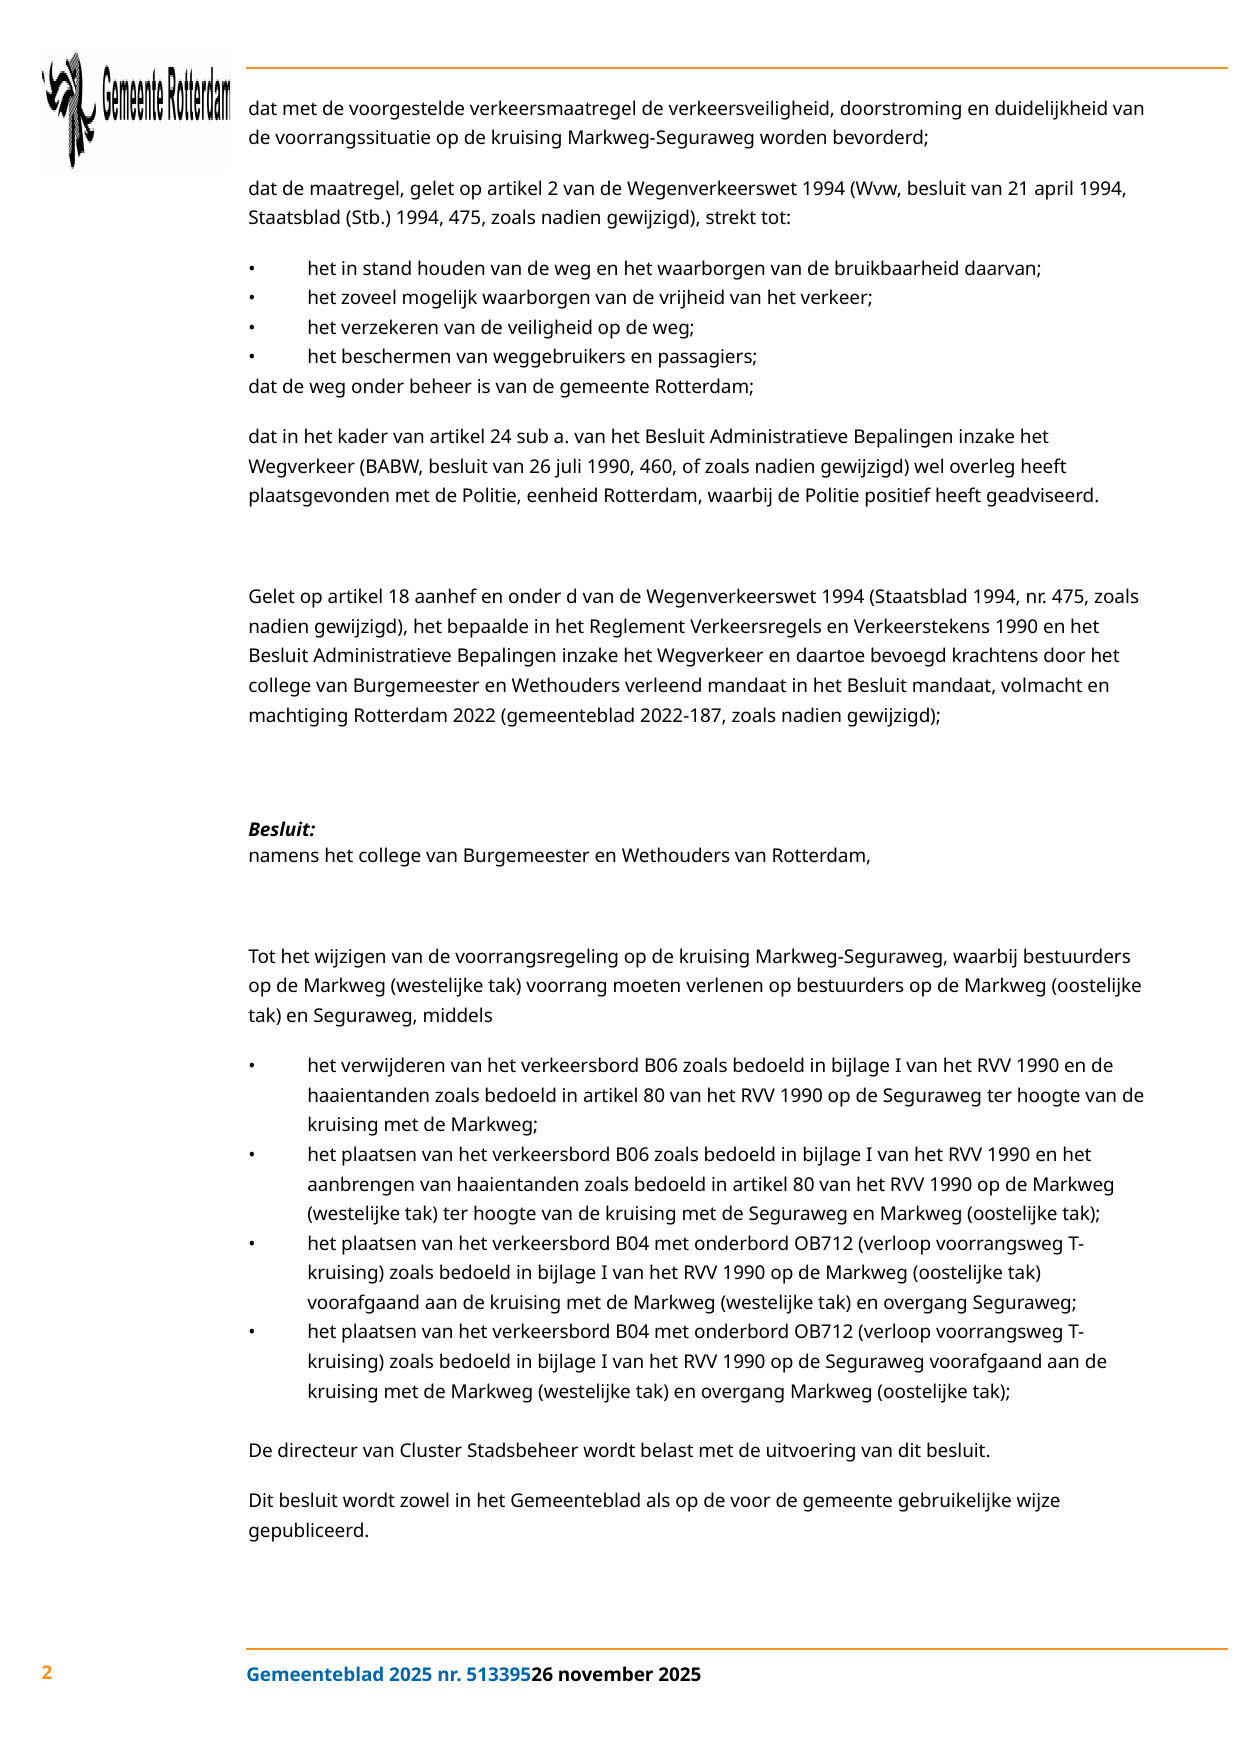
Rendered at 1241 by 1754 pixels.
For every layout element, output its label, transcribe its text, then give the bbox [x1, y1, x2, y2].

list het plaatsen van het verkeersbord B06 zoals bedoeld in bijlage I van het RVV 1990 en het aanbrengen van haaientanden zoals bedoeld in artikel 80 van het RVV 1990 op de Markweg (westelijke tak) ter hoogte van de kruising met de Seguraweg en Markweg (oostelijke tak); [248, 1141, 1152, 1226]
text Besluit: [248, 816, 1152, 842]
text dat met de voorgestelde verkeersmaatregel de verkeersveiligheid, doorstroming en duidelijkheid van de voorrangssituatie op de kruising Markweg-Seguraweg worden bevorderd; [248, 95, 1152, 150]
text dat in het kader van artikel 24 sub a. van het Besluit Administratieve Bepalingen inzake het Wegverkeer (BABW, besluit van 26 juli 1990, 460, of zoals nadien gewijzigd) wel overleg heeft plaatsgevonden met de Politie, eenheid Rotterdam, waarbij de Politie positief heeft geadviseerd. [248, 423, 1152, 508]
list het zoveel mogelijk waarborgen van de vrijheid van het verkeer; [248, 284, 1152, 310]
text namens het college van Burgemeester en Wethouders van Rotterdam, [248, 842, 1152, 868]
picture [41, 47, 231, 172]
list het plaatsen van het verkeersbord B04 met onderbord OB712 (verloop voorrangsweg T-kruising) zoals bedoeld in bijlage I van het RVV 1990 op de Seguraweg voorafgaand aan de kruising met de Markweg (westelijke tak) en overgang Markweg (oostelijke tak); [248, 1319, 1152, 1403]
text Gelet op artikel 18 aanhef en onder d van de Wegenverkeerswet 1994 (Staatsblad 1994, nr. 475, zoals nadien gewijzigd), het bepaalde in het Reglement Verkeersregels en Verkeerstekens 1990 en het Besluit Administratieve Bepalingen inzake het Wegverkeer en daartoe bevoegd krachtens door het college van Burgemeester en Wethouders verleend mandaat in het Besluit mandaat, volmacht en machtiging Rotterdam 2022 (gemeenteblad 2022-187, zoals nadien gewijzigd); [248, 583, 1152, 728]
text De directeur van Cluster Stadsbeheer wordt belast met de uitvoering van dit besluit. [248, 1437, 1152, 1463]
text Tot het wijzigen van de voorrangsregeling op de kruising Markweg-Seguraweg, waarbij bestuurders op de Markweg (westelijke tak) voorrang moeten verlenen op bestuurders op de Markweg (oostelijke tak) en Seguraweg, middels [248, 943, 1152, 1028]
text dat de maatregel, gelet op artikel 2 van de Wegenverkeerswet 1994 (Wvw, besluit van 21 april 1994, Staatsblad (Stb.) 1994, 475, zoals nadien gewijzigd), strekt tot: [248, 175, 1152, 230]
list het in stand houden van de weg en het waarborgen van de bruikbaarheid daarvan; [248, 255, 1152, 281]
list het plaatsen van het verkeersbord B04 met onderbord OB712 (verloop voorrangsweg T-kruising) zoals bedoeld in bijlage I van het RVV 1990 op de Markweg (oostelijke tak) voorafgaand aan de kruising met de Markweg (westelijke tak) en overgang Seguraweg; [248, 1230, 1152, 1315]
text Dit besluit wordt zowel in het Gemeenteblad als op de voor de gemeente gebruikelijke wijze gepubliceerd. [248, 1487, 1152, 1543]
list het verwijderen van het verkeersbord B06 zoals bedoeld in bijlage I van het RVV 1990 en de haaientanden zoals bedoeld in artikel 80 van het RVV 1990 op de Seguraweg ter hoogte van de kruising met de Markweg; [248, 1052, 1152, 1137]
list het verzekeren van de veiligheid op de weg; [248, 314, 1152, 340]
text dat de weg onder beheer is van de gemeente Rotterdam; [248, 373, 1152, 399]
list het beschermen van weggebruikers en passagiers; [248, 343, 1152, 369]
